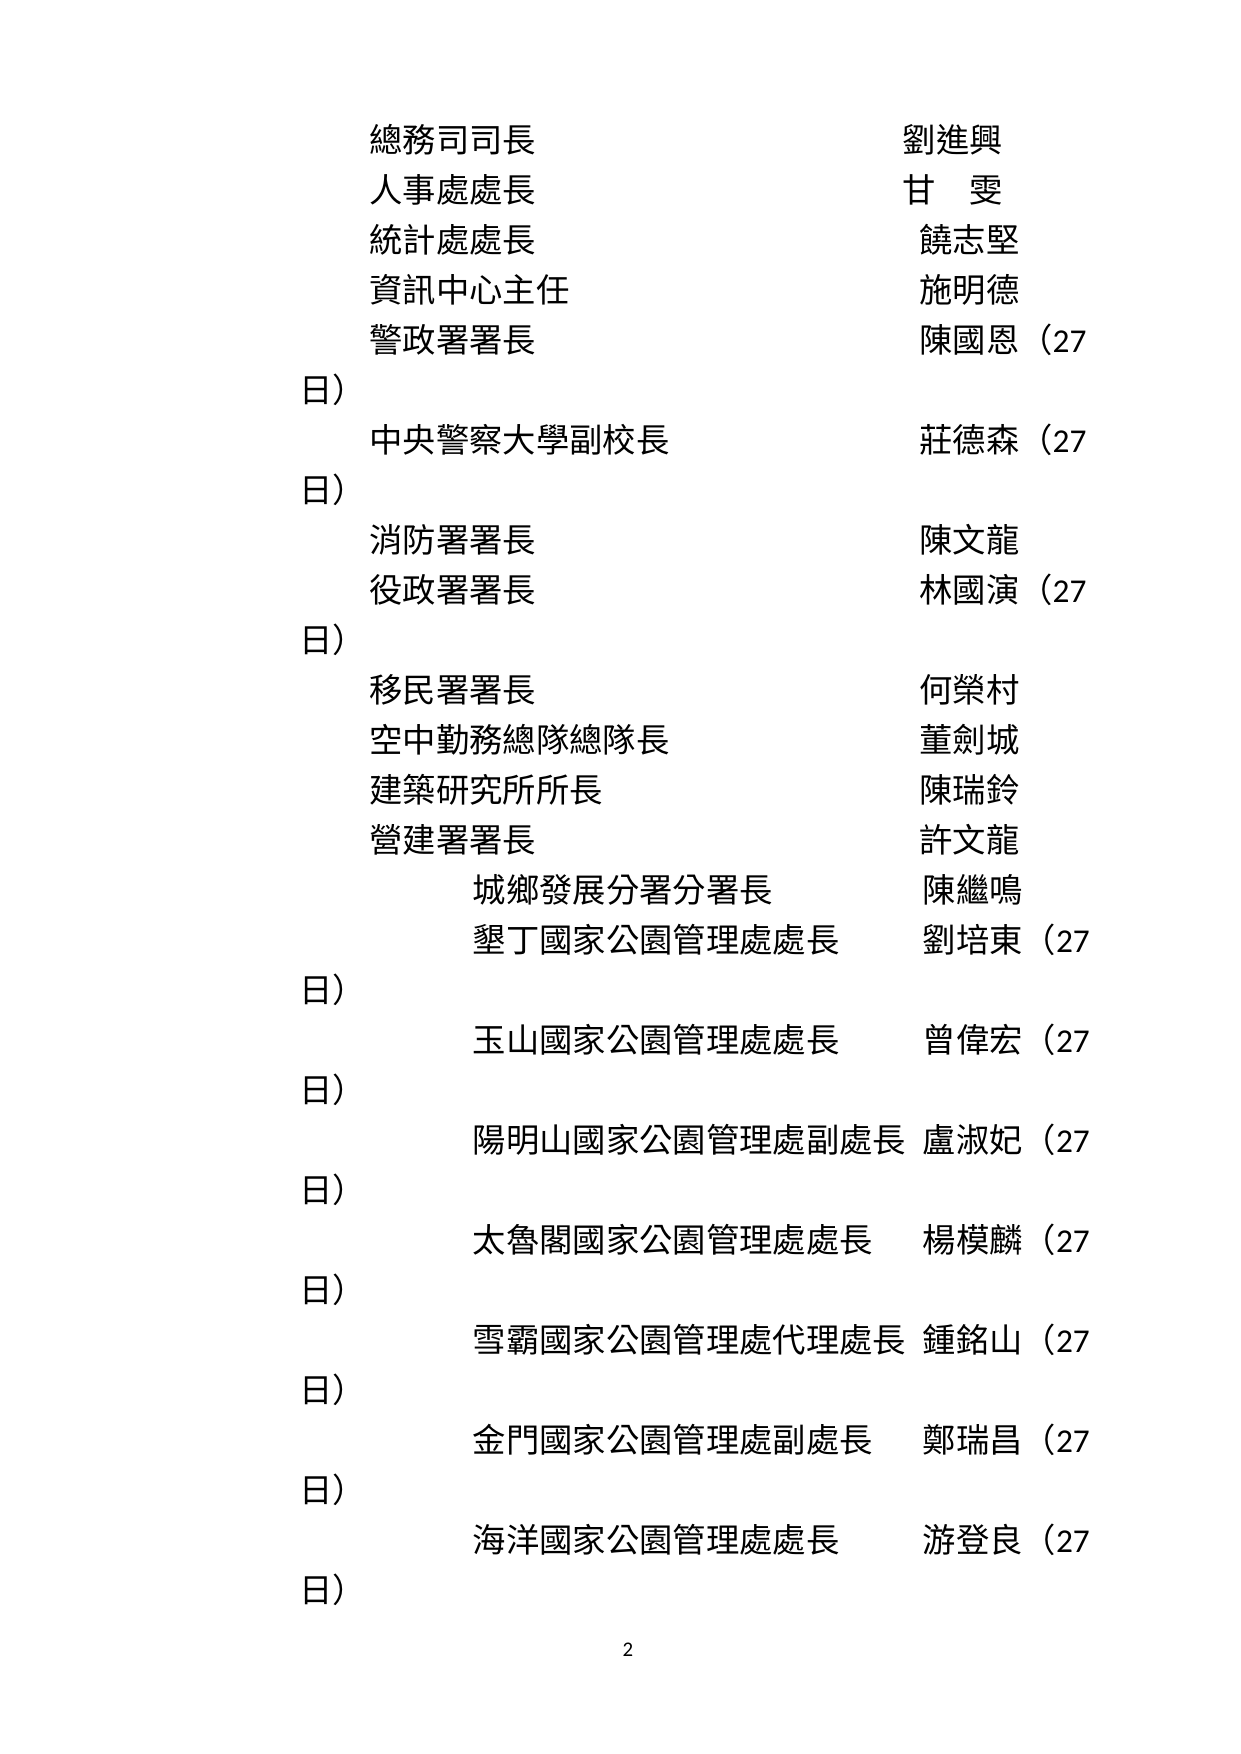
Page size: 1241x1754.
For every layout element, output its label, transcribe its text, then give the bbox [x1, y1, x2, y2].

text 役政署署長 林國演（27日） [299, 562, 1137, 662]
text 城鄉發展分署分署長 陳繼鳴 [299, 862, 1137, 912]
text 太魯閣國家公園管理處處長 楊模麟（27日） [299, 1212, 1137, 1312]
text 中央警察大學副校長 莊德森（27日） [299, 412, 1137, 512]
text 金門國家公園管理處副處長 鄭瑞昌（27日） [299, 1412, 1137, 1512]
text 總務司司長 劉進興 [299, 112, 1137, 162]
text 人事處處長 甘 雯 [299, 162, 1137, 212]
text 空中勤務總隊總隊長 董劍城 [299, 712, 1137, 762]
text 警政署署長 陳國恩（27日） [299, 312, 1137, 412]
text 資訊中心主任 施明德 [299, 262, 1137, 312]
text 移民署署長 何榮村 [299, 662, 1137, 712]
text 雪霸國家公園管理處代理處長 鍾銘山（27日） [299, 1312, 1137, 1412]
text 玉山國家公園管理處處長 曾偉宏（27日） [299, 1012, 1137, 1112]
text 墾丁國家公園管理處處長 劉培東（27日） [299, 912, 1137, 1012]
text 營建署署長 許文龍 [299, 812, 1137, 862]
text 建築研究所所長 陳瑞鈴 [299, 762, 1137, 812]
text 消防署署長 陳文龍 [299, 512, 1137, 562]
text 陽明山國家公園管理處副處長 盧淑妃（27日） [299, 1112, 1137, 1212]
text 海洋國家公園管理處處長 游登良（27日） [299, 1512, 1137, 1612]
text 統計處處長 饒志堅 [299, 212, 1137, 262]
